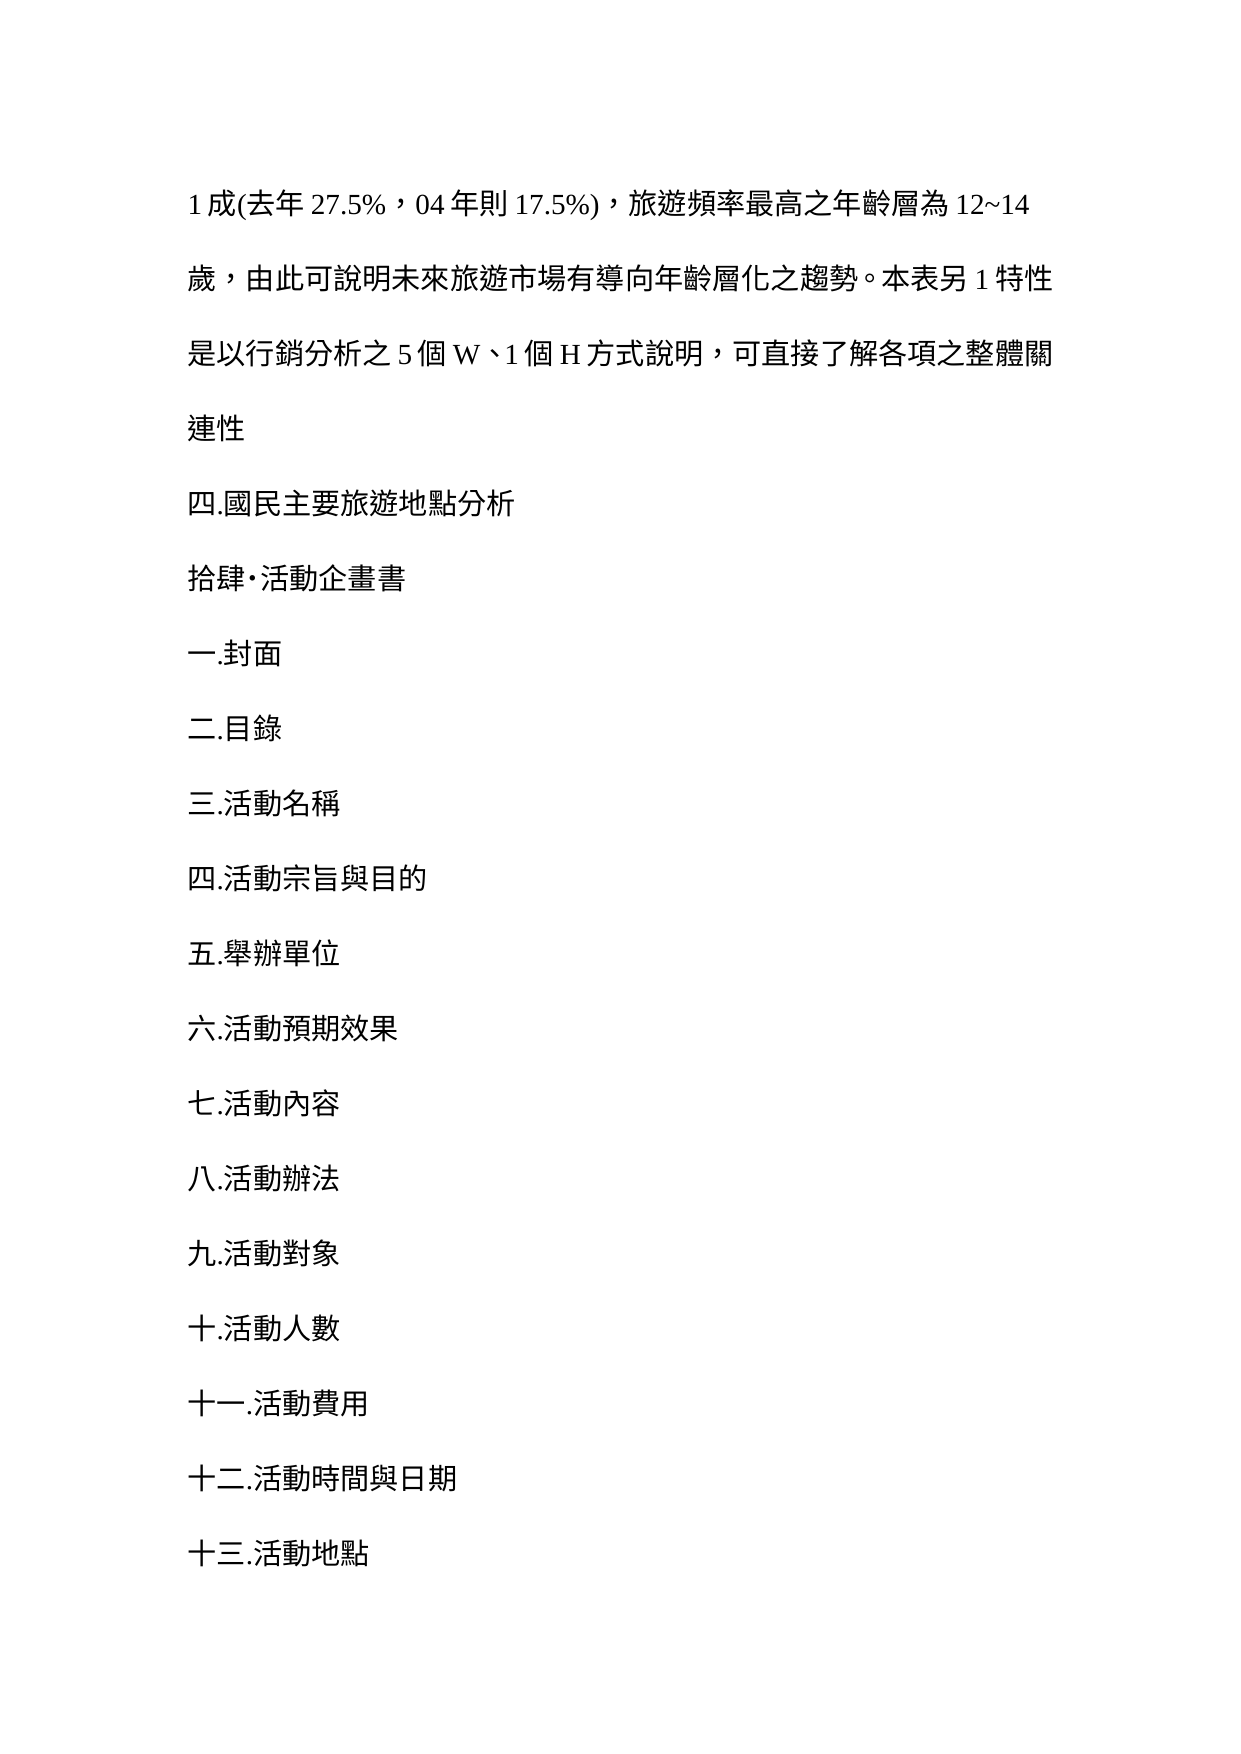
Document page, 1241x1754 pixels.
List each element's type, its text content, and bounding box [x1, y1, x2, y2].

text 十.活動人數 [187, 1289, 1053, 1364]
text 五.舉辦單位 [187, 914, 1053, 989]
text 四.活動宗旨與目的 [187, 839, 1053, 914]
text 十三.活動地點 [187, 1514, 1053, 1589]
text 十二.活動時間與日期 [187, 1439, 1053, 1514]
text 十一.活動費用 [187, 1364, 1053, 1439]
text 八.活動辦法 [187, 1139, 1053, 1214]
text 二.目錄 [187, 689, 1053, 764]
text 九.活動對象 [187, 1214, 1053, 1289]
text 拾肆˙活動企畫書 [187, 539, 1053, 614]
text 六.活動預期效果 [187, 989, 1053, 1064]
text 1成(去年27.5%，04年則17.5%)，旅遊頻率最高之年齡層為12~14歲，由此可說明未來旅遊市場有導向年齡層化之趨勢。本表另1特性是以行銷分析之5個W、1個H方式說明，可直接了解各項之整體關連性 [187, 164, 1053, 464]
text 一.封面 [187, 614, 1053, 689]
text 三.活動名稱 [187, 764, 1053, 839]
text 七.活動內容 [187, 1064, 1053, 1139]
text 四.國民主要旅遊地點分析 [187, 464, 1053, 539]
